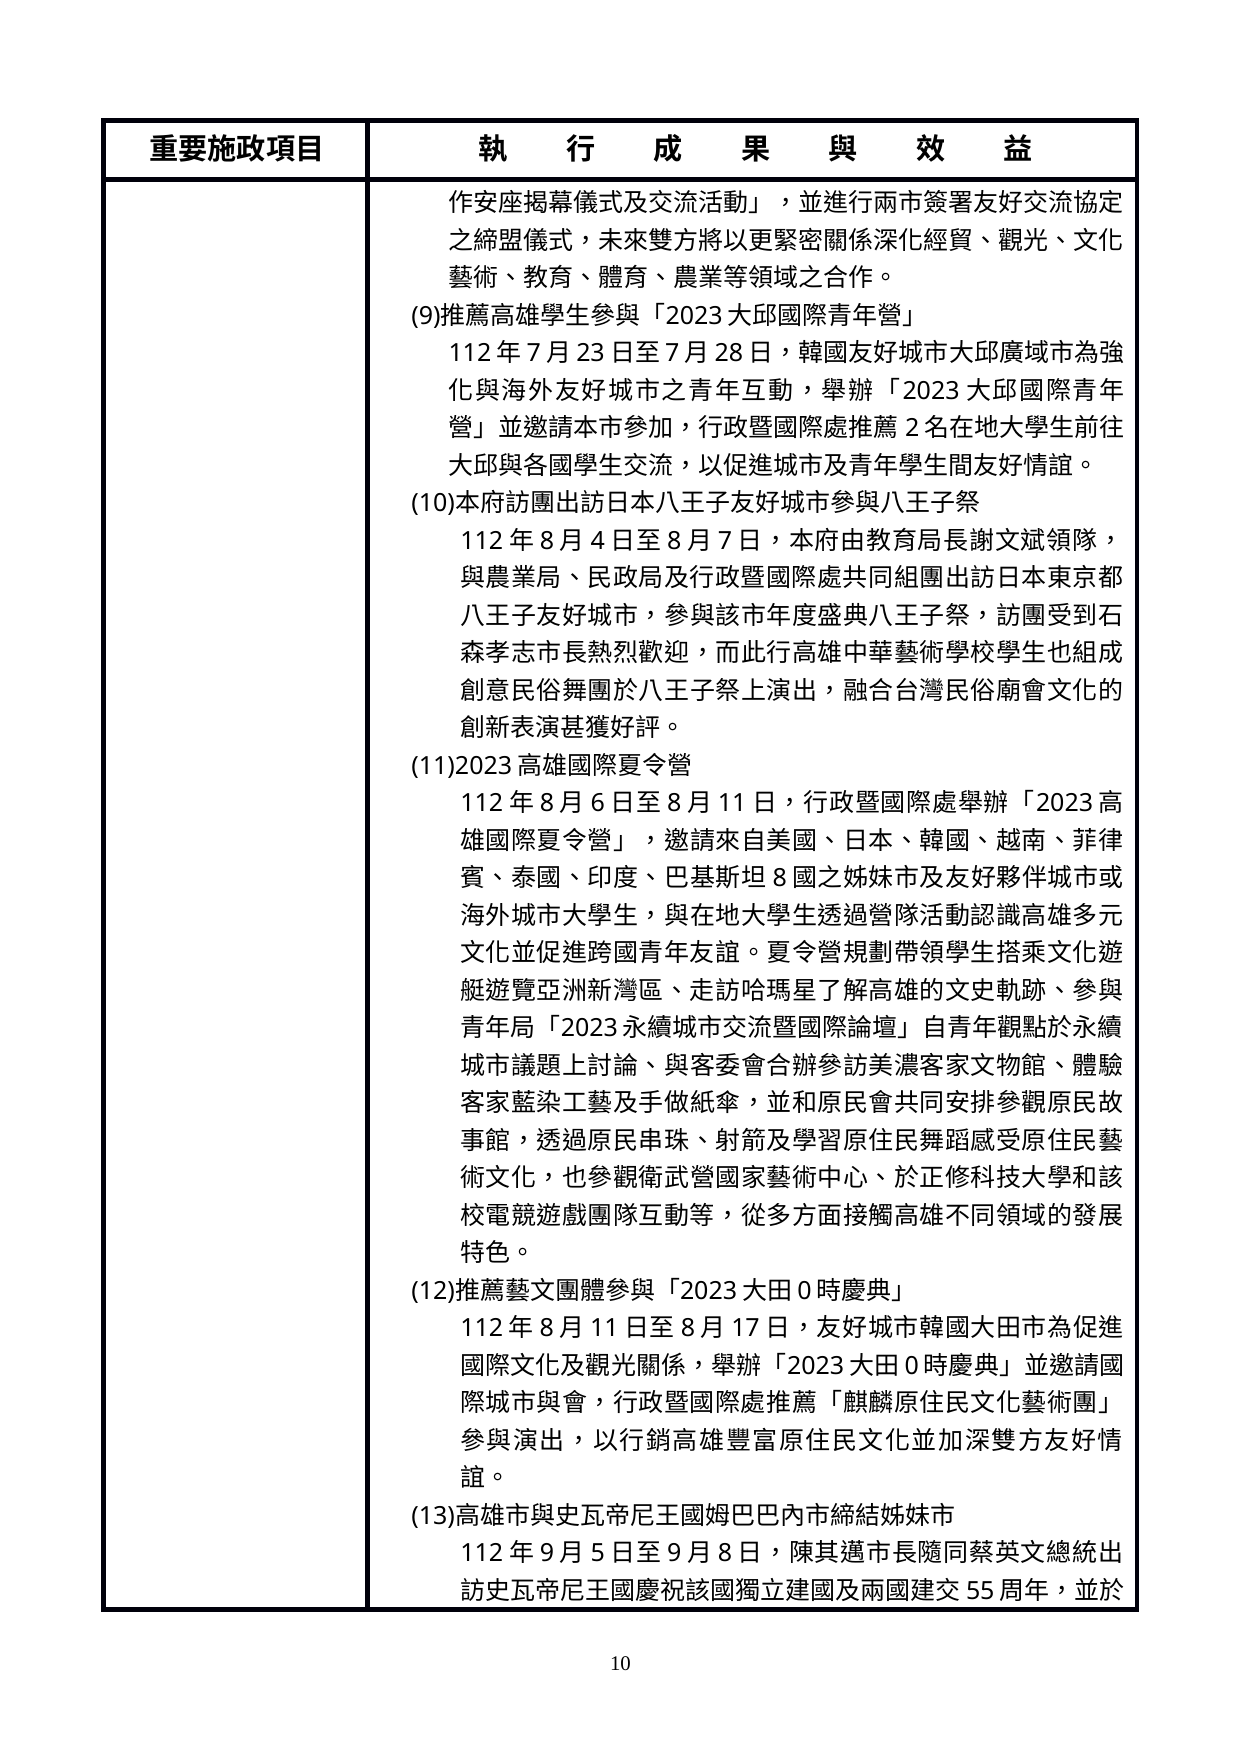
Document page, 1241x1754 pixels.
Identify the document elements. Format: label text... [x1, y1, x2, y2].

table_header 執 行 成 果 與 效 益 [370, 123, 1135, 177]
table_header 重要施政項目 [106, 123, 365, 177]
table_cell 作安座揭幕儀式及交流活動」，並進行兩市簽署友好交流協定之締盟儀式，未來雙方將以更緊密關係深化經貿、觀光、文化藝術、教育、體育、農業等領域之合作。 (9)推薦高雄學生參與「2023大邱國際青年營」 112年7月23日至7月28日，韓國友好城市大邱廣域市為強化與海外友好城市之青年互動，舉辦「2023大邱國際青年營」並邀請本市參加，行政暨國際處推薦2名在地大學生前往大邱與各國學生交流，以促進城市及青年學生間友好情誼。 (10)本府訪團出訪日本八王子友好城市參與八王子祭 112年8月4日至8月7日，本府由教育局長謝文斌領隊，與農業局、民政局及行政暨國際處共同組團出訪日本東京都八王子友好城市，參與該市年度盛典八王子祭，訪團受到石森孝志市長熱烈歡迎，而此行高雄中華藝術學校學生也組成創意民俗舞團於八王子祭上演出，融合台灣民俗廟會文化的創新表演甚獲好評。 (11)2023高雄國際夏令營 112年8月6日至8月11日，行政暨國際處舉辦「2023高雄國際夏令營」，邀請來自美國、日本、韓國、越南、菲律賓、泰國、印度、巴基斯坦8國之姊妹市及友好夥伴城市或海外城市大學生，與在地大學生透過營隊活動認識高雄多元文化並促進跨國青年友誼。夏令營規劃帶領學生搭乘文化遊艇遊覽亞洲新灣區、走訪哈瑪星了解高雄的文史軌跡、參與青年局「2023永續城市交流暨國際論壇」自青年觀點於永續城市議題上討論、與客委會合辦參訪美濃客家文物館、體驗客家藍染工藝及手做紙傘，並和原民會共同安排參觀原民故事館，透過原民串珠、射箭及學習原住民舞蹈感受原住民藝術文化，也參觀衛武營國家藝術中心、於正修科技大學和該校電競遊戲團隊互動等，從多方面接觸高雄不同領域的發展特色。 (12)推薦藝文團體參與「2023大田0時慶典」 112年8月11日至8月17日，友好城市韓國大田市為促進國際文化及觀光關係，舉辦「2023大田0時慶典」並邀請國際城市與會，行政暨國際處推薦「麒麟原住民文化藝術團」參與演出，以行銷高雄豐富原住民文化並加深雙方友好情誼。 (13)高雄市與史瓦帝尼王國姆巴巴內市締結姊妹市 112年9月5日至9月8日，陳其邁市長隨同蔡英文總統出訪史瓦帝尼王國慶祝該國獨立建國及兩國建交55周年，並於 [370, 182, 1135, 1607]
table_cell [106, 182, 365, 1607]
